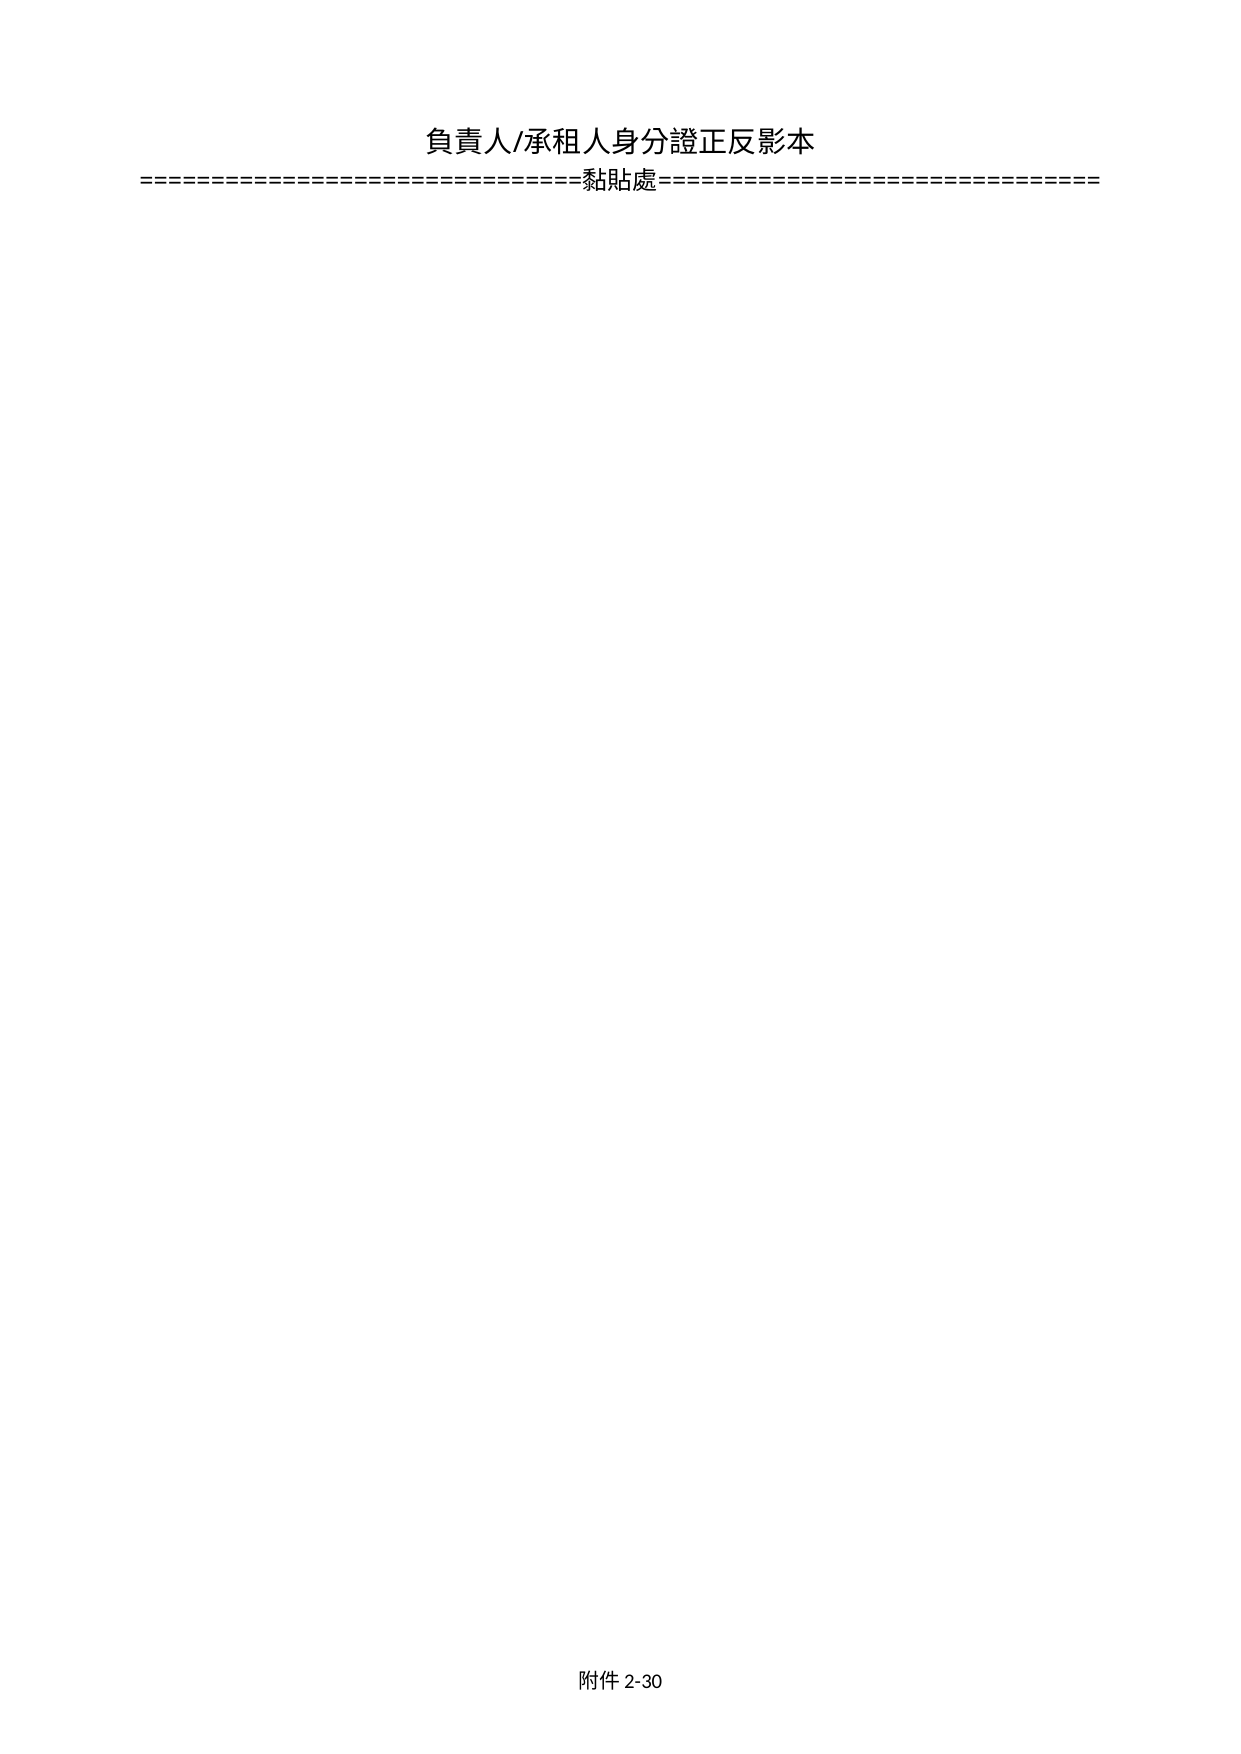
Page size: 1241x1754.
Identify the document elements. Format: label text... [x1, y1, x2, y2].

text 負責人/承租人身分證正反影本 [118, 118, 1122, 161]
text ===============================黏貼處=============================== [118, 161, 1122, 197]
